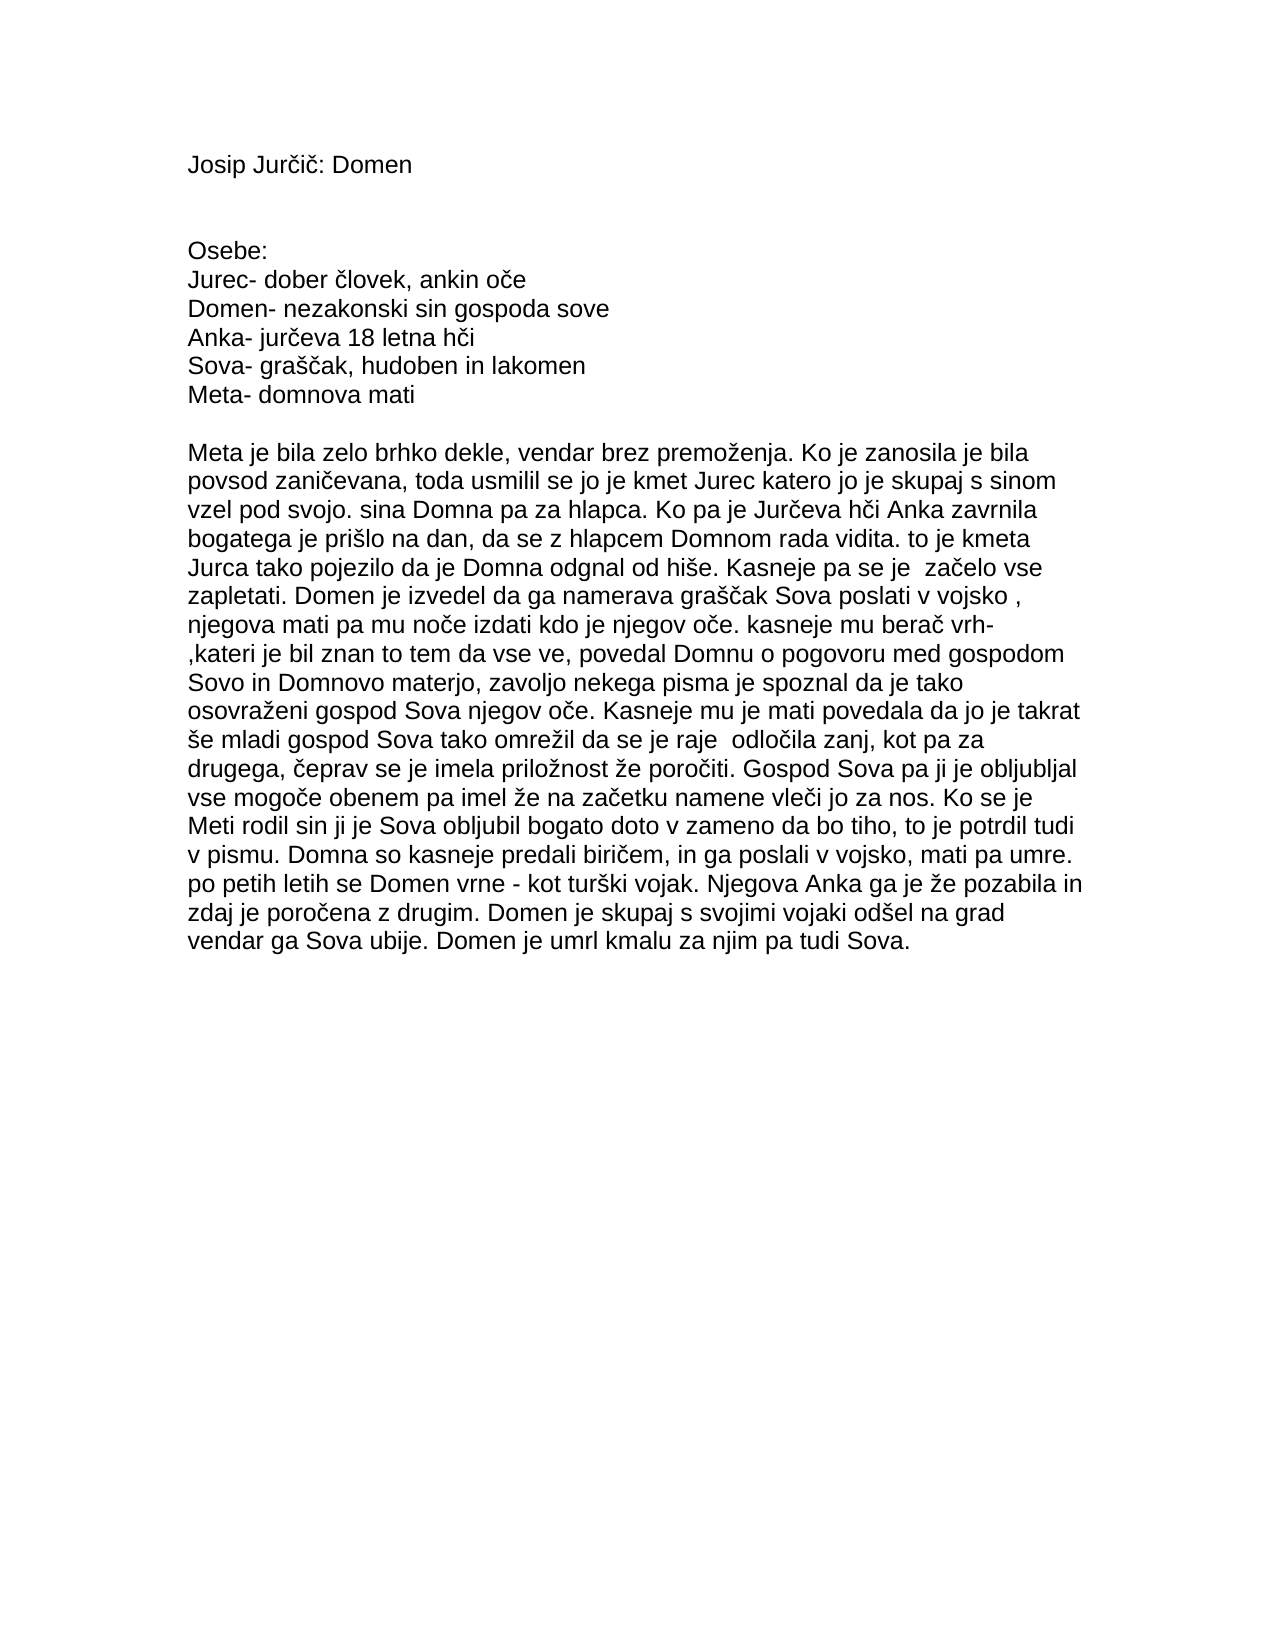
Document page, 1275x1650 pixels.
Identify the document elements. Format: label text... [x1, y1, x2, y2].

text Meta je bila zelo brhko dekle, vendar brez premoženja. Ko je zanosila je bila povsod zaničevana, toda usmilil se jo je kmet Jurec katero jo je skupaj s sinom vzel pod svojo. sina Domna pa za hlapca. Ko pa je Jurčeva hči Anka zavrnila bogatega je prišlo na dan, da se z hlapcem Domnom rada vidita. to je kmeta Jurca tako pojezilo da je Domna odgnal od hiše. Kasneje pa se je začelo vse zapletati. Domen je izvedel da ga namerava graščak Sova poslati v vojsko , njegova mati pa mu noče izdati kdo je njegov oče. kasneje mu berač vrh- ,kateri je bil znan to tem da vse ve, povedal Domnu o pogovoru med gospodom Sovo in Domnovo materjo, zavoljo nekega pisma je spoznal da je tako osovraženi gospod Sova njegov oče. Kasneje mu je mati povedala da jo je takrat še mladi gospod Sova tako omrežil da se je raje odločila zanj, kot pa za drugega, čeprav se je imela priložnost že poročiti. Gospod Sova pa ji je obljubljal vse mogoče obenem pa imel že na začetku namene vleči jo za nos. Ko se je Meti rodil sin ji je Sova obljubil bogato doto v zameno da bo tiho, to je potrdil tudi v pismu. Domna so kasneje predali biričem, in ga poslali v vojsko, mati pa umre. po petih letih se Domen vrne - kot turški vojak. Njegova Anka ga je že pozabila in zdaj je poročena z drugim. Domen je skupaj s svojimi vojaki odšel na grad vendar ga Sova ubije. Domen je umrl kmalu za njim pa tudi Sova. [187, 437, 1087, 955]
text Osebe: [187, 236, 1087, 265]
text Sova- graščak, hudoben in lakomen [187, 351, 1087, 380]
text Josip Jurčič: Domen [187, 150, 1087, 179]
text Domen- nezakonski sin gospoda sove [187, 294, 1087, 322]
text Meta- domnova mati [187, 380, 1087, 409]
text Jurec- dober človek, ankin oče [187, 265, 1087, 294]
text Anka- jurčeva 18 letna hči [187, 322, 1087, 351]
